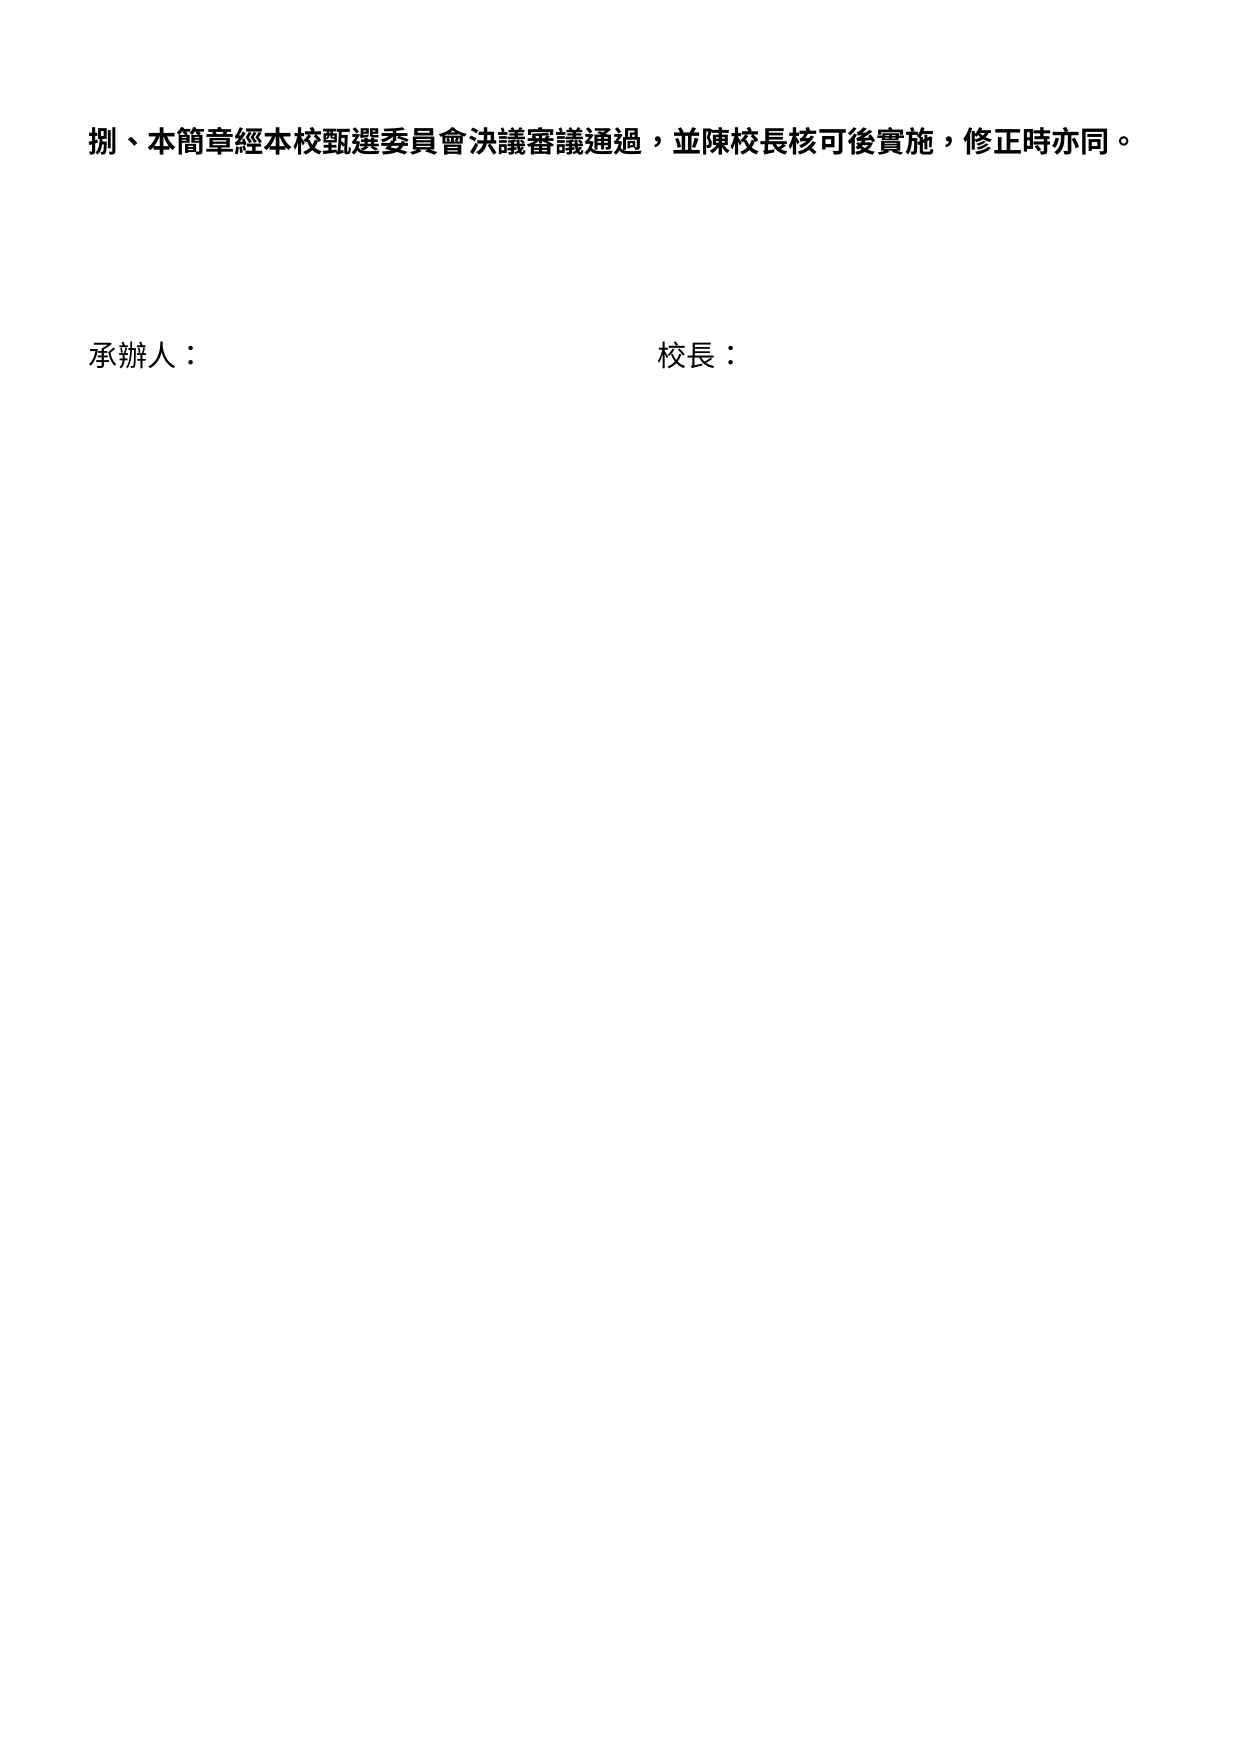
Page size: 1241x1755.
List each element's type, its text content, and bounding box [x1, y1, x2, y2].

text 捌、本簡章經本校甄選委員會決議審議通過，並陳校長核可後實施，修正時亦同。 [89, 118, 1152, 160]
text 承辦人： 校長： [89, 332, 1152, 375]
